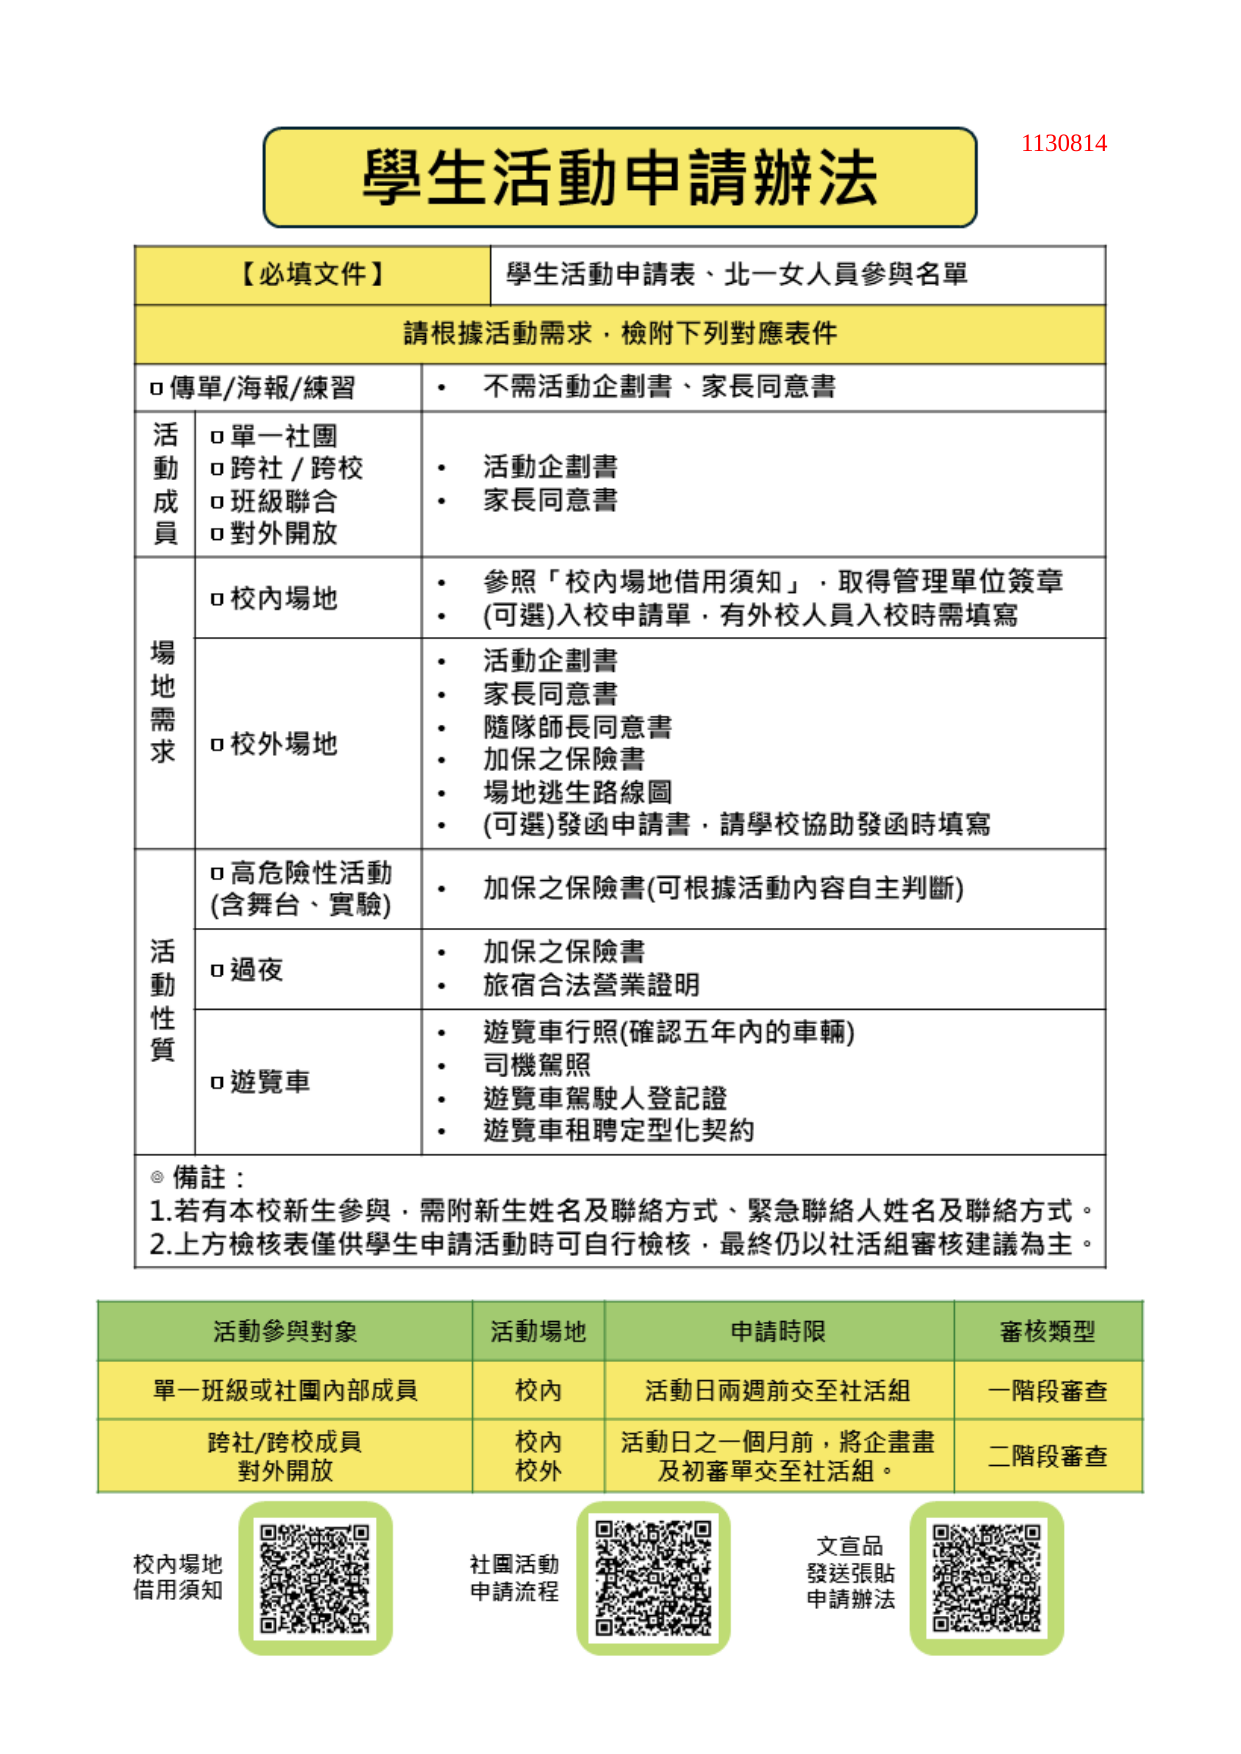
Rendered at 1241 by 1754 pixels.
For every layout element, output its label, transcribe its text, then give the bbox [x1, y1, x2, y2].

text 1130814 [1021, 128, 1149, 157]
picture [75, 89, 1166, 1665]
